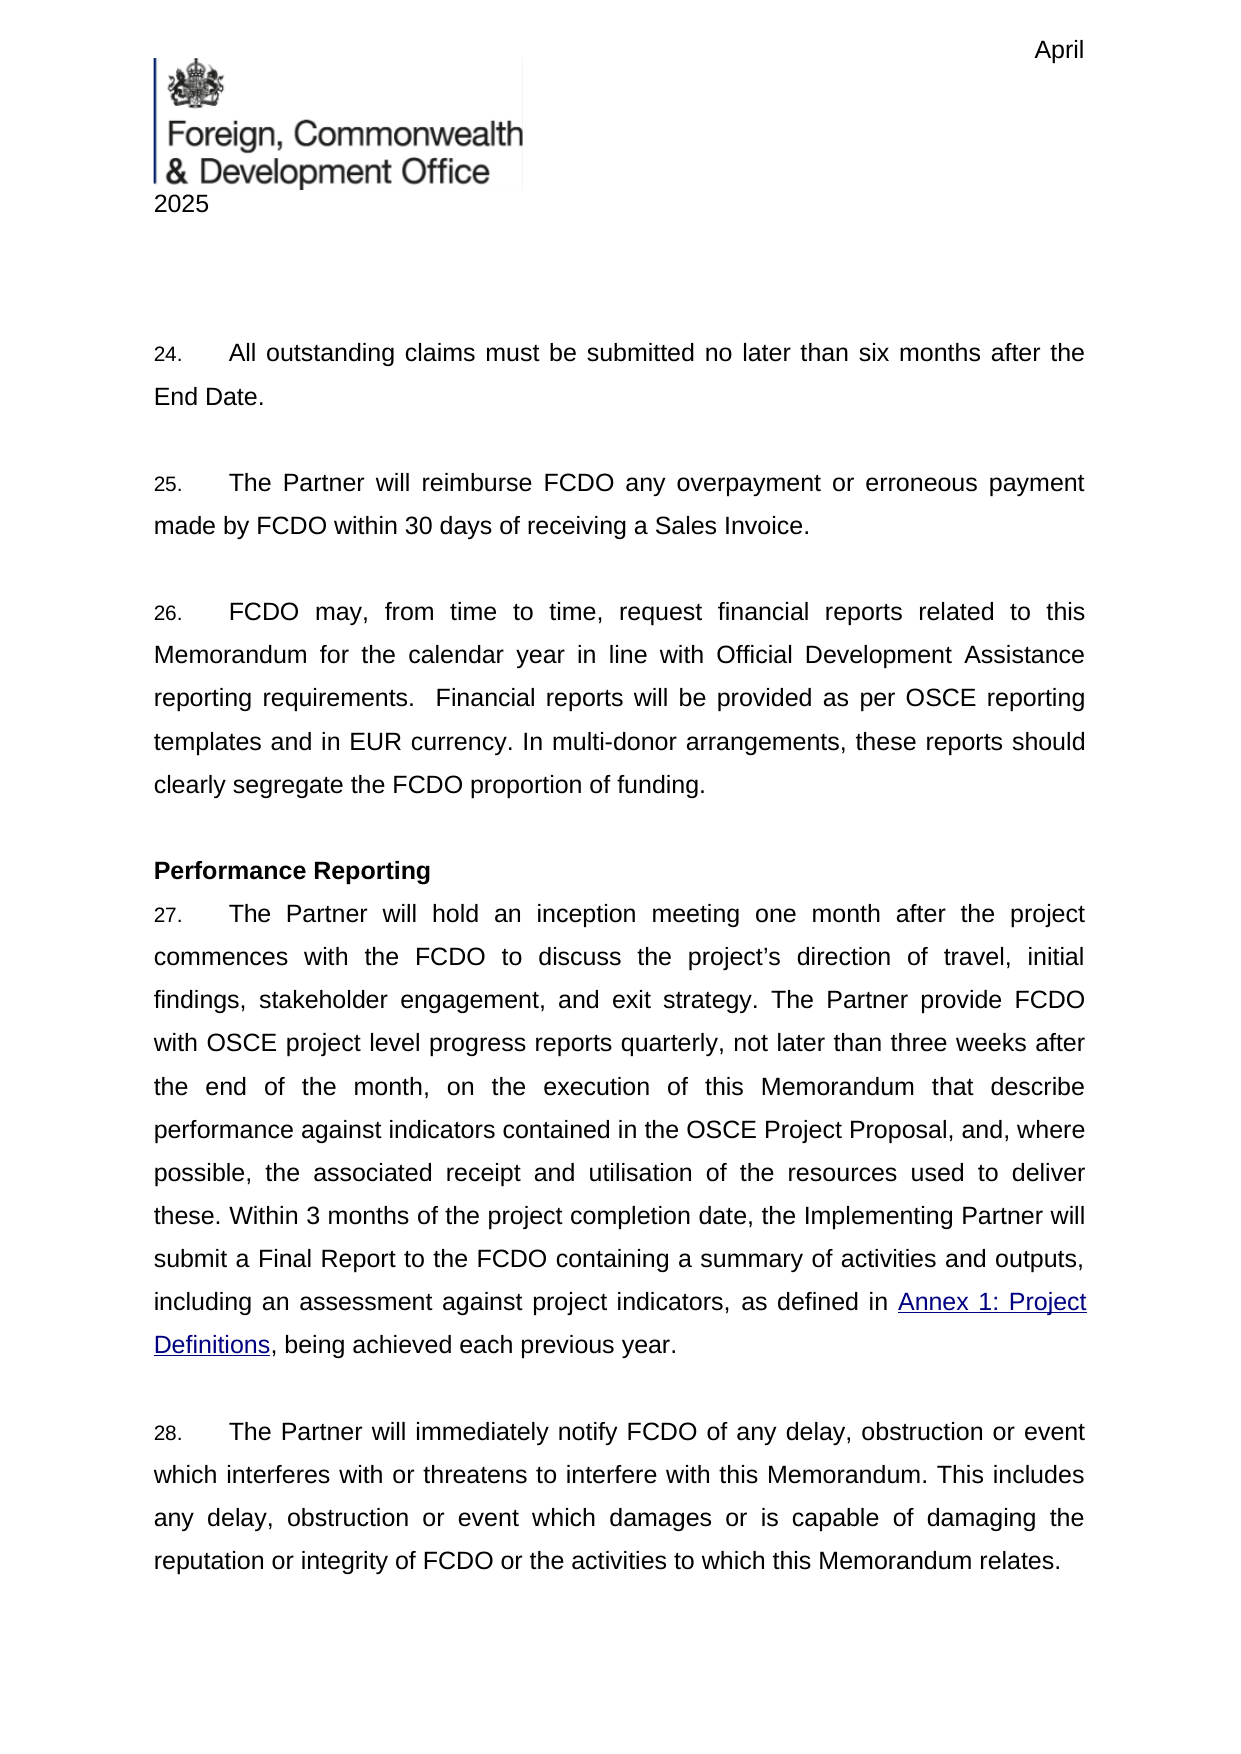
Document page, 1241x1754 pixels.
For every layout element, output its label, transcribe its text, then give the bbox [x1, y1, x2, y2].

list The Partner will hold an inception meeting one month after the project commences with the FCDO to discuss the project’s direction of travel, initial findings, stakeholder engagement, and exit strategy. The Partner provide FCDO with OSCE project level progress reports quarterly, not later than three weeks after the end of the month, on the execution of this Memorandum that describe performance against indicators contained in the OSCE Project Proposal, and, where possible, the associated receipt and utilisation of the resources used to deliver these. Within 3 months of the project completion date, the Implementing Partner will submit a Final Report to the FCDO containing a summary of activities and outputs, including an assessment against project indicators, as defined in Annex 1: Project Definitions, being achieved each previous year. [153, 899, 1087, 1359]
list The Partner will reimburse FCDO any overpayment or erroneous payment made by FCDO within 30 days of receiving a Sales Invoice. [153, 468, 1087, 540]
list FCDO may, from time to time, request financial reports related to this Memorandum for the calendar year in line with Official Development Assistance reporting requirements. Financial reports will be provided as per OSCE reporting templates and in EUR currency. In multi-donor arrangements, these reports should clearly segregate the FCDO proportion of funding. [153, 597, 1087, 798]
list The Partner will immediately notify FCDO of any delay, obstruction or event which interferes with or threatens to interfere with this Memorandum. This includes any delay, obstruction or event which damages or is capable of damaging the reputation or integrity of FCDO or the activities to which this Memorandum relates. [153, 1417, 1087, 1575]
list All outstanding claims must be submitted no later than six months after the End Date. [153, 338, 1087, 410]
text Performance Reporting [153, 856, 1087, 885]
